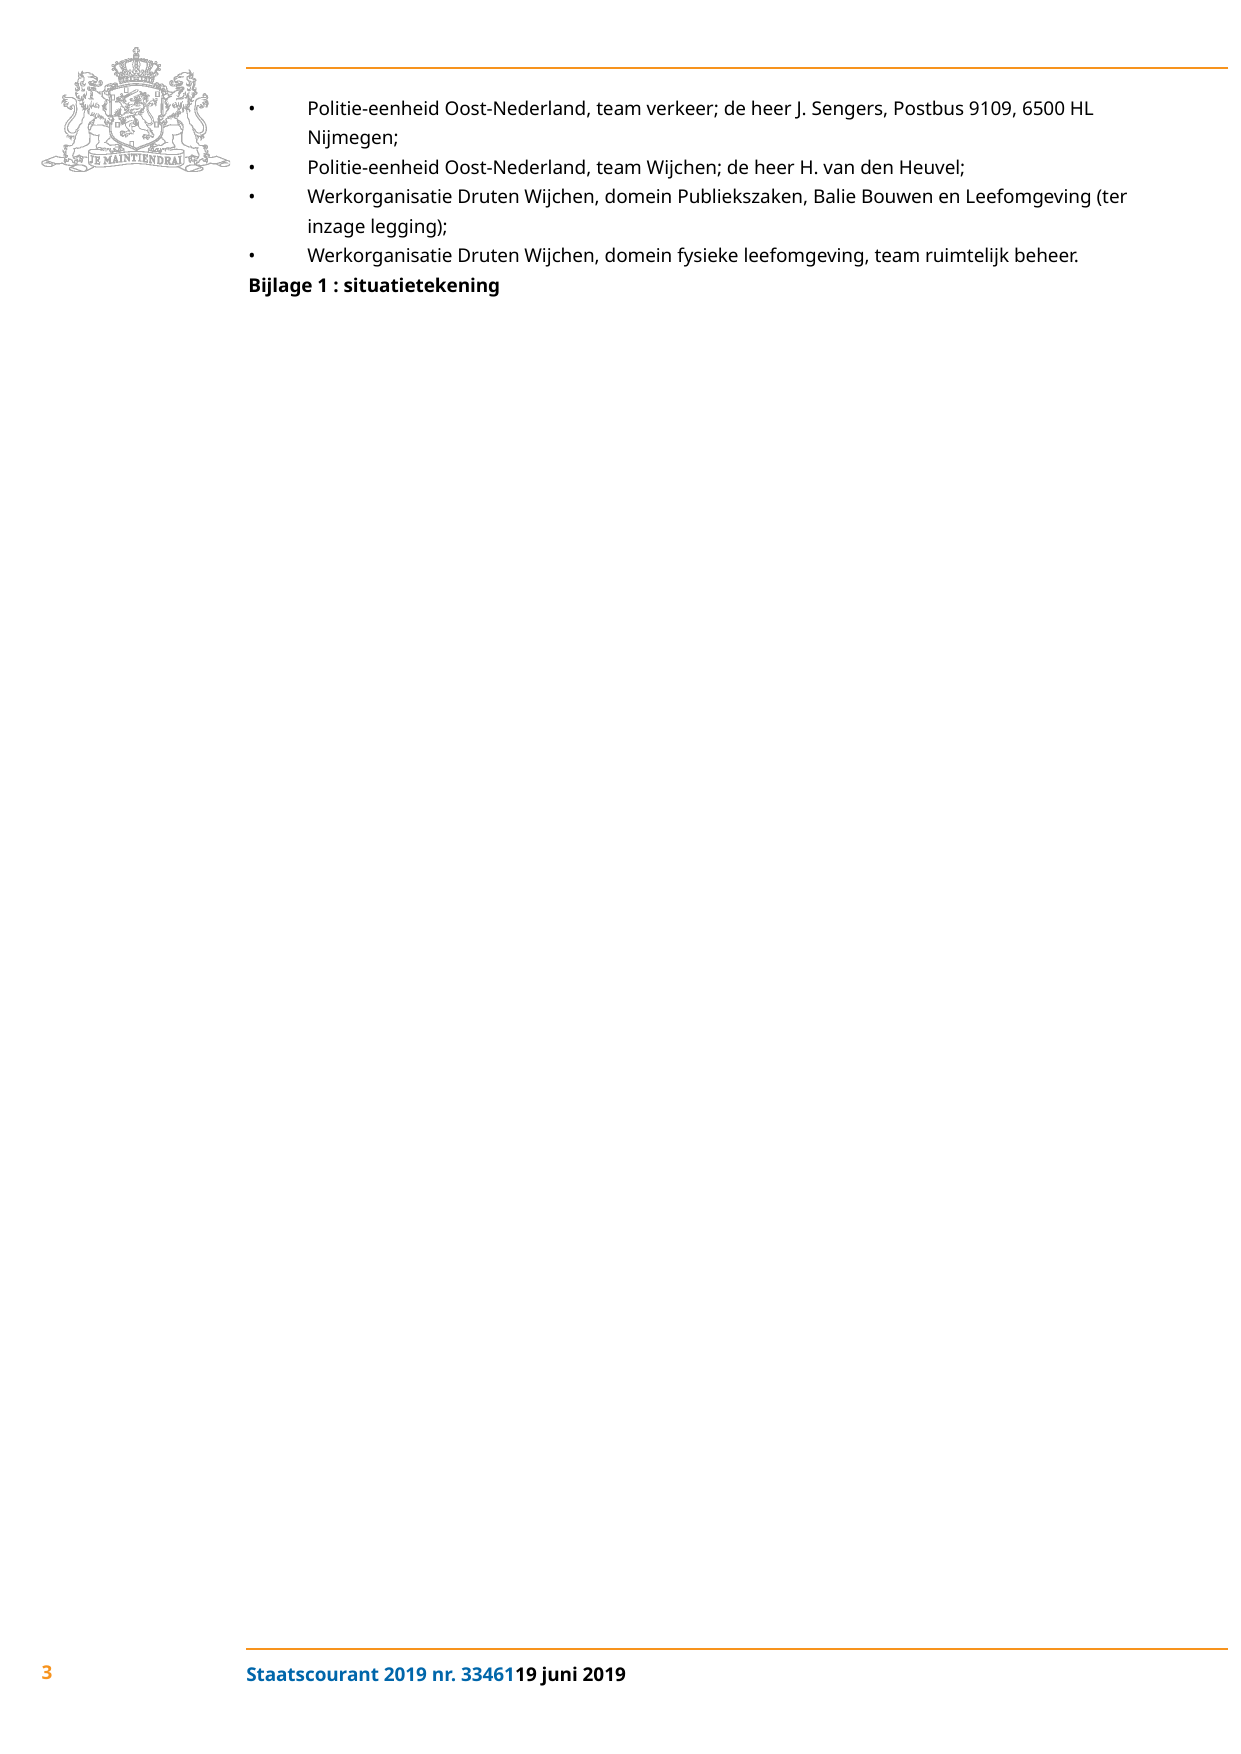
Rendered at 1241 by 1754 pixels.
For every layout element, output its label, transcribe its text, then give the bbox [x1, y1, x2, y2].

list Politie-eenheid Oost-Nederland, team Wijchen; de heer H. van den Heuvel; [248, 154, 1152, 180]
list Werkorganisatie Druten Wijchen, domein fysieke leefomgeving, team ruimtelijk beheer. [248, 243, 1152, 268]
list Werkorganisatie Druten Wijchen, domein Publiekszaken, Balie Bouwen en Leefomgeving (ter inzage legging); [248, 183, 1152, 239]
text Bijlage 1 : situatietekening [248, 272, 1152, 298]
list Politie-eenheid Oost-Nederland, team verkeer; de heer J. Sengers, Postbus 9109, 6500 HL Nijmegen; [248, 95, 1152, 150]
picture [41, 47, 231, 172]
